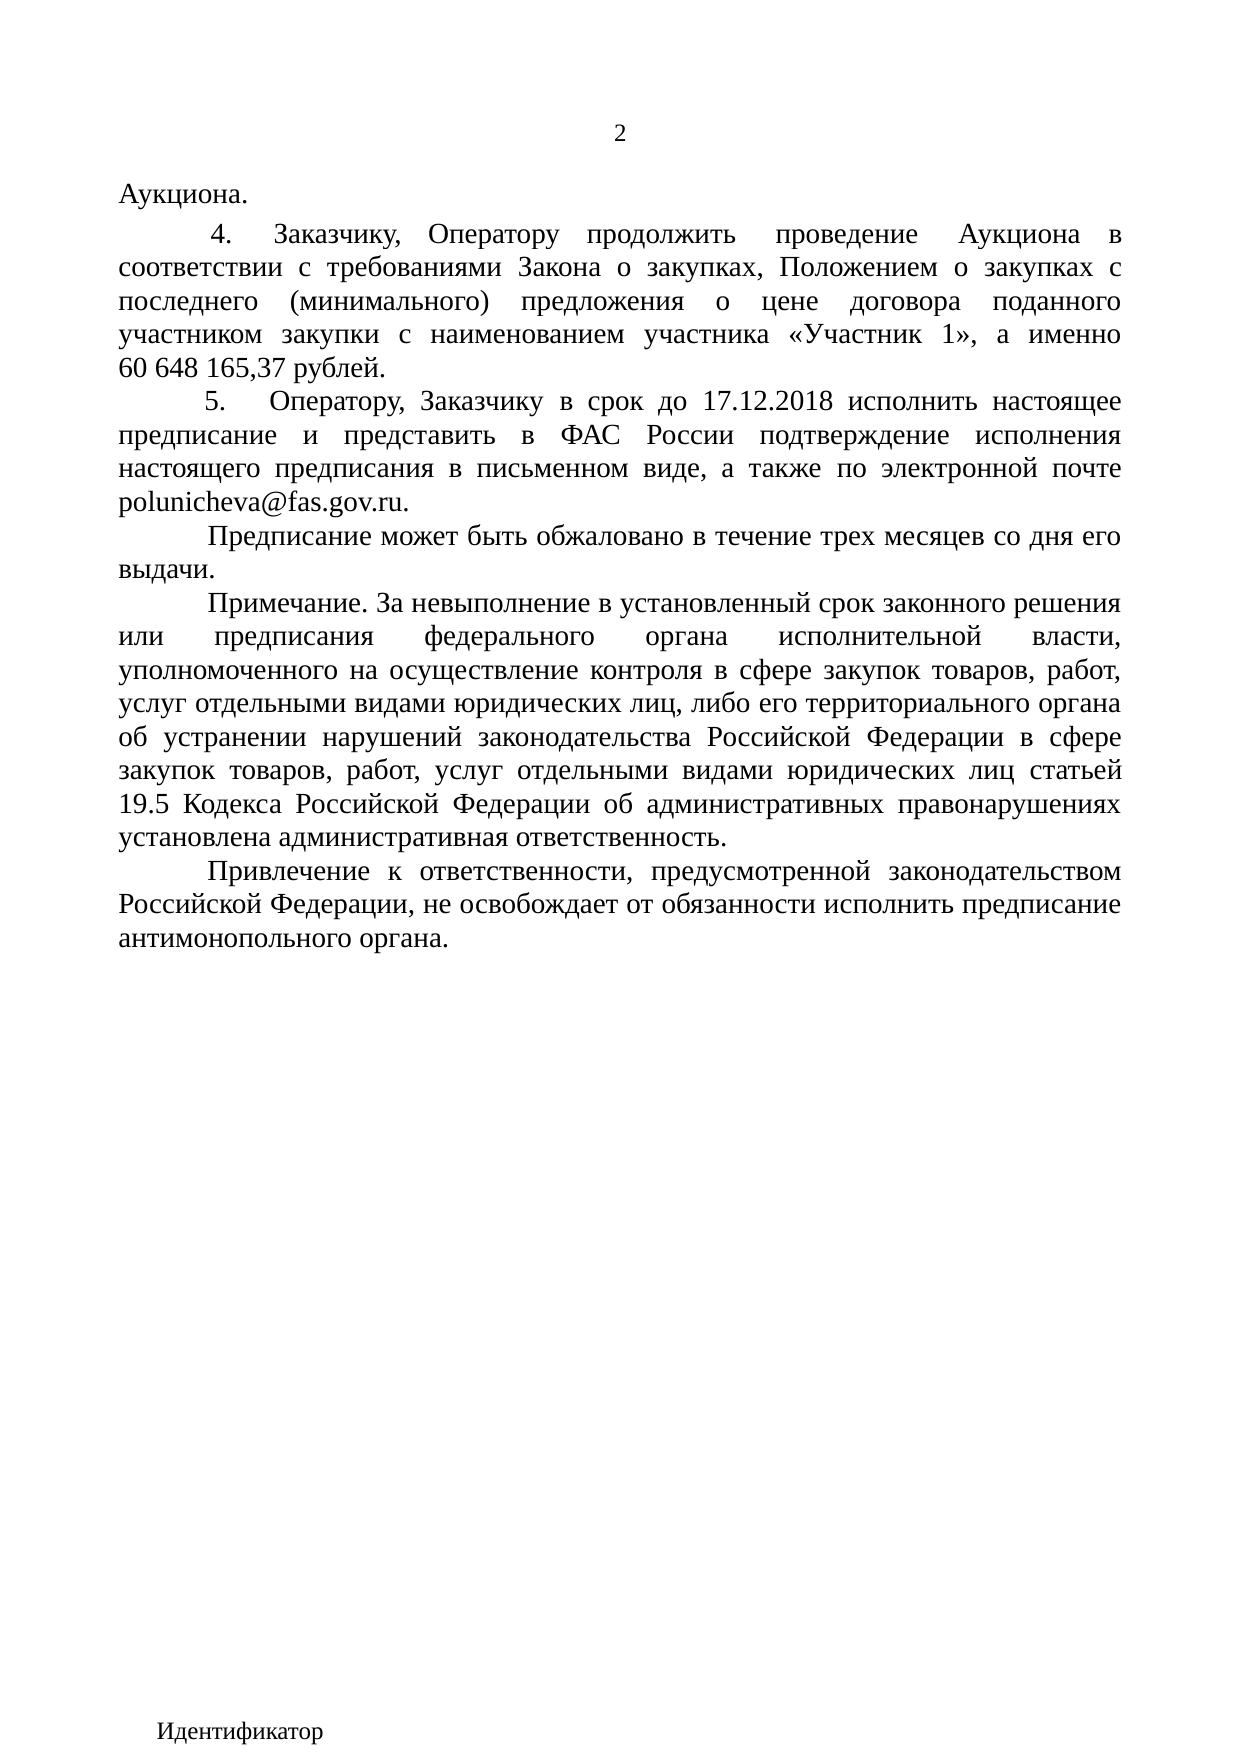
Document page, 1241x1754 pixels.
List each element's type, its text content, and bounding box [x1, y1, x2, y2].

text Предписание может быть обжаловано в течение трех месяцев со дня его выдачи. [118, 518, 1122, 585]
text 4. Заказчику, Оператору продолжить проведение Аукциона в соответствии с требованиями Закона о закупках, Положением о закупках с последнего (минимального) предложения о цене договора поданного участником закупки с наименованием участника «Участник 1», а именно 60 648 165,37 рублей. [118, 216, 1122, 383]
text Примечание. За невыполнение в установленный срок законного решения или предписания федерального органа исполнительной власти, уполномоченного на осуществление контроля в сфере закупок товаров, работ, услуг отдельными видами юридических лиц, либо его территориального органа об устранении нарушений законодательства Российской Федерации в сфере закупок товаров, работ, услуг отдельными видами юридических лиц статьей 19.5 Кодекса Российской Федерации об административных правонарушениях установлена административная ответственность. [118, 585, 1122, 853]
text Привлечение к ответственности, предусмотренной законодательством Российской Федерации, не освобождает от обязанности исполнить предписание антимонопольного органа. [118, 853, 1122, 954]
list 5. Оператору, Заказчику в срок до 17.12.2018 исполнить настоящее предписание и представить в ФАС России подтверждение исполнения настоящего предписания в письменном виде, а также по электронной почте polunicheva@fas.gov.ru. [118, 383, 1122, 518]
text Аукциона. [118, 176, 1122, 210]
